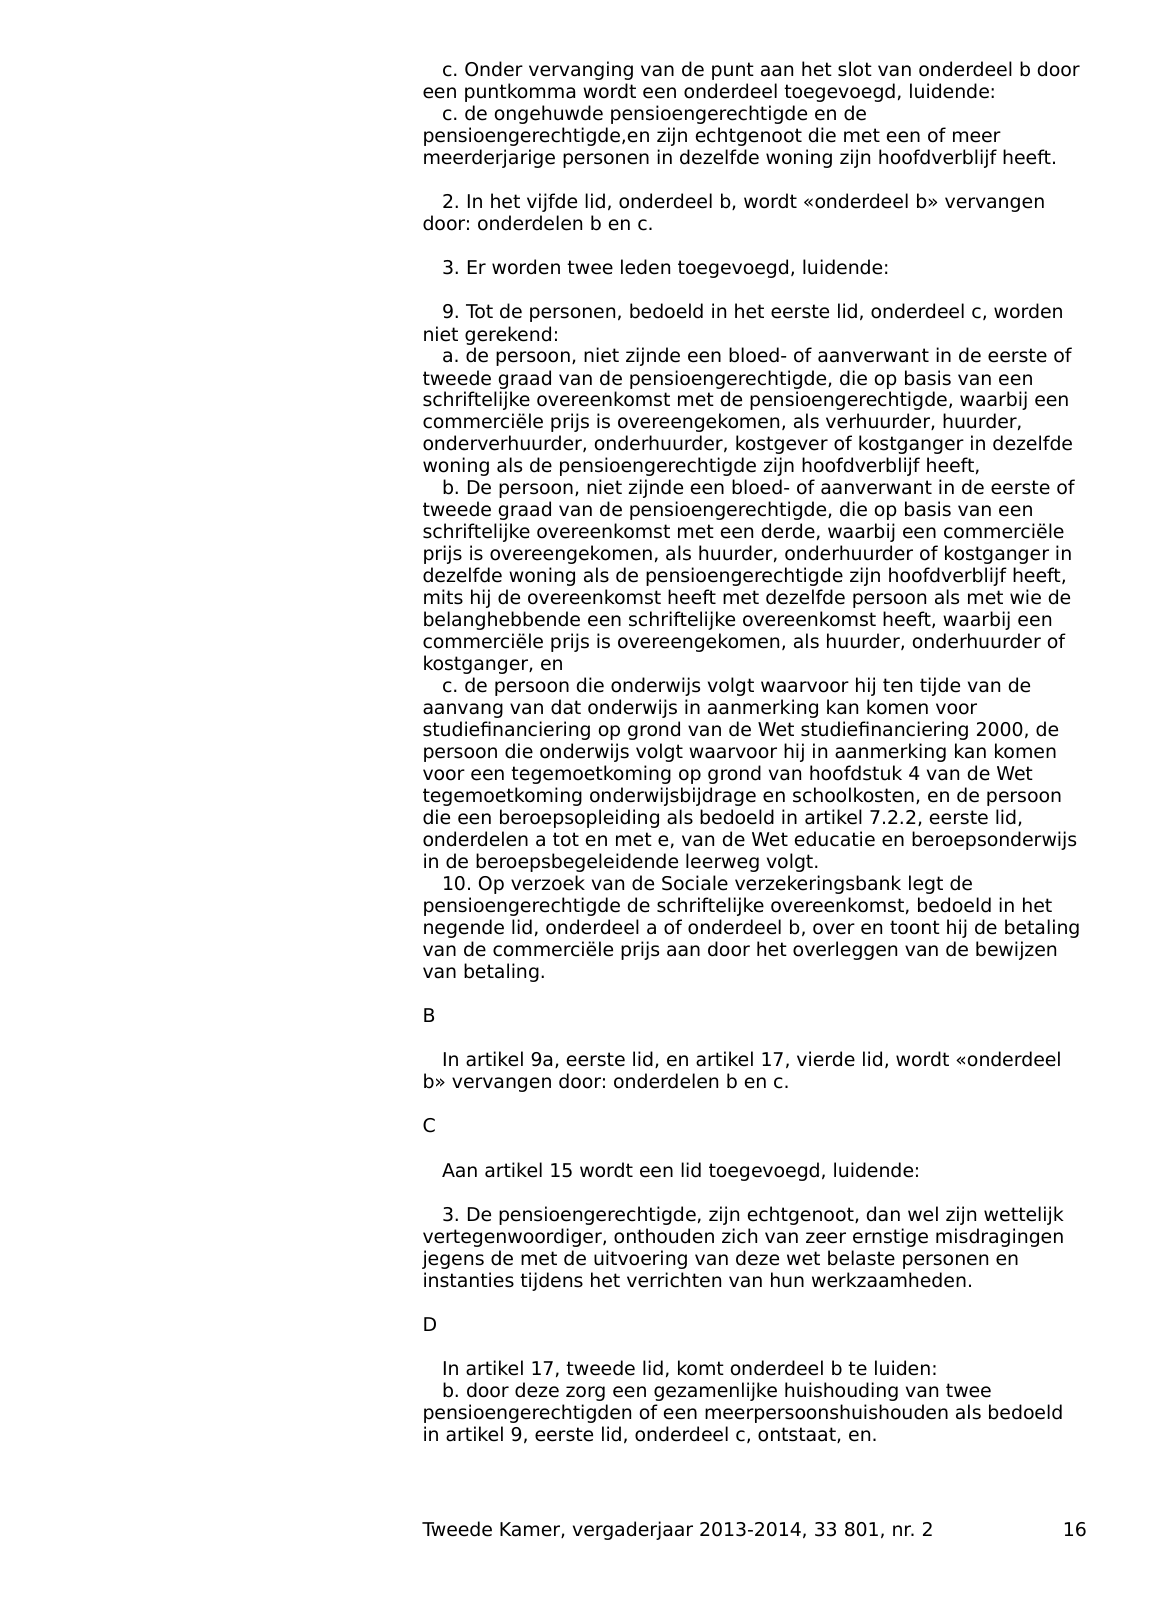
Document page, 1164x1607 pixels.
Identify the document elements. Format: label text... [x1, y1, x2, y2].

text 9. Tot de personen, bedoeld in het eerste lid, onderdeel c, worden niet gerekend: [422, 301, 1087, 345]
text In artikel 9a, eerste lid, en artikel 17, vierde lid, wordt «onderdeel b» vervangen door: onderdelen b en c. [422, 1049, 1087, 1093]
text c. de ongehuwde pensioengerechtigde en de pensioengerechtigde,en zijn echtgenoot die met een of meer meerderjarige personen in dezelfde woning zijn hoofdverblijf heeft. [422, 103, 1087, 169]
text b. De persoon, niet zijnde een bloed- of aanverwant in de eerste of tweede graad van de pensioengerechtigde, die op basis van een schriftelijke overeenkomst met een derde, waarbij een commerciële prijs is overeengekomen, als huurder, onderhuurder of kostganger in dezelfde woning als de pensioengerechtigde zijn hoofdverblijf heeft, mits hij de overeenkomst heeft met dezelfde persoon als met wie de belanghebbende een schriftelijke overeenkomst heeft, waarbij een commerciële prijs is overeengekomen, als huurder, onderhuurder of kostganger, en [422, 477, 1087, 675]
text a. de persoon, niet zijnde een bloed- of aanverwant in de eerste of tweede graad van de pensioengerechtigde, die op basis van een schriftelijke overeenkomst met de pensioengerechtigde, waarbij een commerciële prijs is overeengekomen, als verhuurder, huurder, onderverhuurder, onderhuurder, kostgever of kostganger in dezelfde woning als de pensioengerechtigde zijn hoofdverblijf heeft, [422, 345, 1087, 477]
text In artikel 17, tweede lid, komt onderdeel b te luiden: [422, 1358, 1087, 1380]
text 10. Op verzoek van de Sociale verzekeringsbank legt de pensioengerechtigde de schriftelijke overeenkomst, bedoeld in het negende lid, onderdeel a of onderdeel b, over en toont hij de betaling van de commerciële prijs aan door het overleggen van de bewijzen van betaling. [422, 873, 1087, 983]
text 2. In het vijfde lid, onderdeel b, wordt «onderdeel b» vervangen door: onderdelen b en c. [422, 191, 1087, 235]
text c. de persoon die onderwijs volgt waarvoor hij ten tijde van de aanvang van dat onderwijs in aanmerking kan komen voor studiefinanciering op grond van de Wet studiefinanciering 2000, de persoon die onderwijs volgt waarvoor hij in aanmerking kan komen voor een tegemoetkoming op grond van hoofdstuk 4 van de Wet tegemoetkoming onderwijsbijdrage en schoolkosten, en de persoon die een beroepsopleiding als bedoeld in artikel 7.2.2, eerste lid, onderdelen a tot en met e, van de Wet educatie en beroepsonderwijs in de beroepsbegeleidende leerweg volgt. [422, 675, 1087, 873]
text C [422, 1115, 1087, 1137]
text D [422, 1314, 1087, 1336]
text 3. Er worden twee leden toegevoegd, luidende: [422, 257, 1087, 279]
text Aan artikel 15 wordt een lid toegevoegd, luidende: [422, 1159, 1087, 1181]
text b. door deze zorg een gezamenlijke huishouding van twee pensioengerechtigden of een meerpersoonshuishouden als bedoeld in artikel 9, eerste lid, onderdeel c, ontstaat, en. [422, 1380, 1087, 1446]
text B [422, 1005, 1087, 1027]
text 3. De pensioengerechtigde, zijn echtgenoot, dan wel zijn wettelijk vertegenwoordiger, onthouden zich van zeer ernstige misdragingen jegens de met de uitvoering van deze wet belaste personen en instanties tijdens het verrichten van hun werkzaamheden. [422, 1204, 1087, 1292]
text c. Onder vervanging van de punt aan het slot van onderdeel b door een puntkomma wordt een onderdeel toegevoegd, luidende: [422, 59, 1087, 103]
